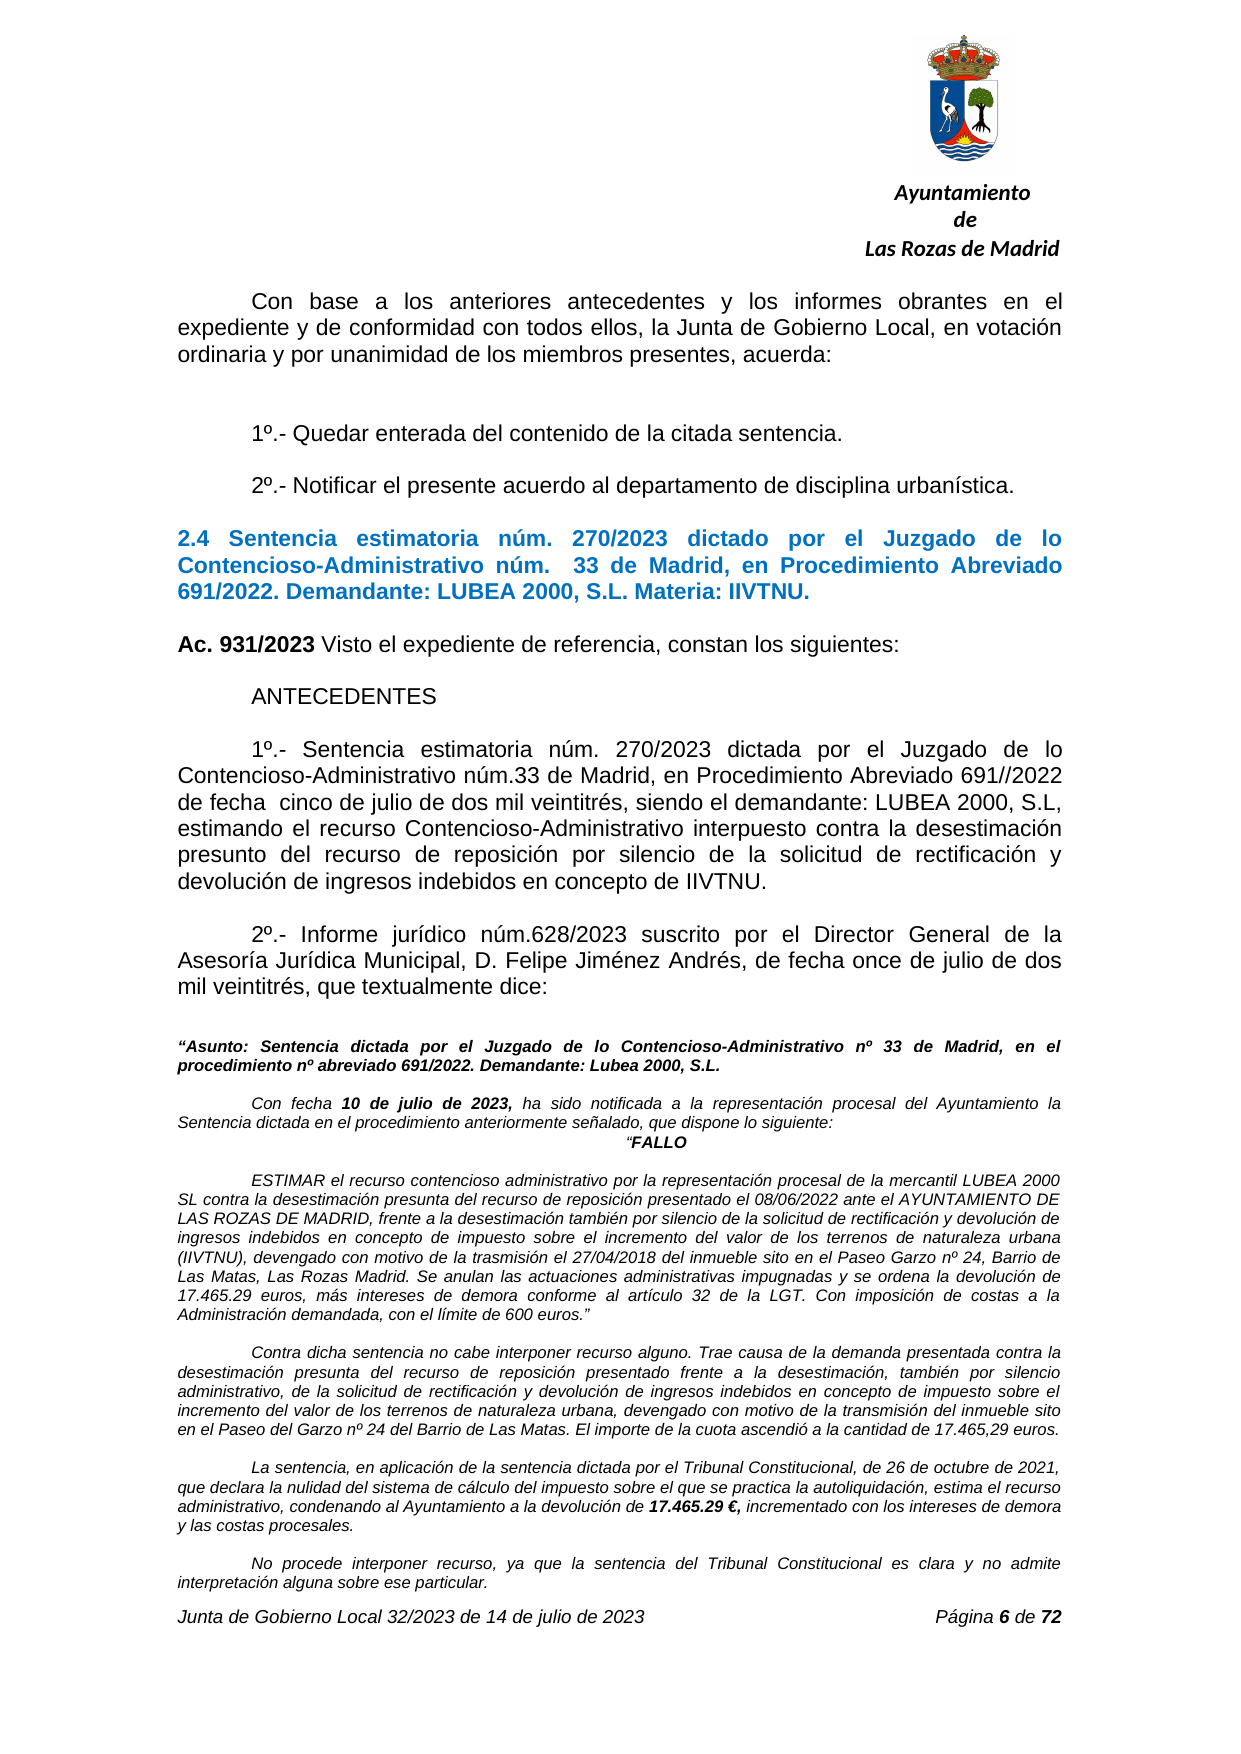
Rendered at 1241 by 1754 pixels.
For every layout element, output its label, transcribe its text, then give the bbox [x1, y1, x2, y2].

subtitle La sentencia, en aplicación de la sentencia dictada por el Tribunal Constitucional, de 26 de octubre de 2021, que declara la nulidad del sistema de cálculo del impuesto sobre el que se practica la autoliquidación, estima el recurso administrativo, condenando al Ayuntamiento a la devolución de 17.465.29 €, incrementado con los intereses de demora y las costas procesales. [177, 1458, 1063, 1535]
text 2º.- Informe jurídico núm.628/2023 suscrito por el Director General de la Asesoría Jurídica Municipal, D. Felipe Jiménez Andrés, de fecha once de julio de dos mil veintitrés, que textualmente dice: [177, 921, 1063, 999]
text ESTIMAR el recurso contencioso administrativo por la representación procesal de la mercantil LUBEA 2000 SL contra la desestimación presunta del recurso de reposición presentado el 08/06/2022 ante el AYUNTAMIENTO DE LAS ROZAS DE MADRID, frente a la desestimación también por silencio de la solicitud de rectificación y devolución de ingresos indebidos en concepto de impuesto sobre el incremento del valor de los terrenos de naturaleza urbana (IIVTNU), devengado con motivo de la trasmisión el 27/04/2018 del inmueble sito en el Paseo Garzo nº 24, Barrio de Las Matas, Las Rozas Madrid. Se anulan las actuaciones administrativas impugnadas y se ordena la devolución de 17.465.29 euros, más intereses de demora conforme al artículo 32 de la LGT. Con imposición de costas a la Administración demandada, con el límite de 600 euros.” [177, 1171, 1063, 1324]
text Con fecha 10 de julio de 2023, ha sido notificada a la representación procesal del Ayuntamiento la Sentencia dictada en el procedimiento anteriormente señalado, que dispone lo siguiente: [177, 1094, 1063, 1132]
text 2º.- Notificar el presente acuerdo al departamento de disciplina urbanística. [177, 472, 1063, 499]
text 2.4 Sentencia estimatoria núm. 270/2023 dictado por el Juzgado de lo Contencioso-Administrativo núm. 33 de Madrid, en Procedimiento Abreviado 691/2022. Demandante: LUBEA 2000, S.L. Materia: IIVTNU. [177, 525, 1063, 604]
text No procede interponer recurso, ya que la sentencia del Tribunal Constitucional es clara y no admite interpretación alguna sobre ese particular. [177, 1554, 1063, 1592]
text 1º.- Sentencia estimatoria núm. 270/2023 dictada por el Juzgado de lo Contencioso-Administrativo núm.33 de Madrid, en Procedimiento Abreviado 691//2022 de fecha cinco de julio de dos mil veintitrés, siendo el demandante: LUBEA 2000, S.L, estimando el recurso Contencioso-Administrativo interpuesto contra la desestimación presunto del recurso de reposición por silencio de la solicitud de rectificación y devolución de ingresos indebidos en concepto de IIVTNU. [177, 736, 1063, 894]
text “Asunto: Sentencia dictada por el Juzgado de lo Contencioso-Administrativo nº 33 de Madrid, en el procedimiento nº abreviado 691/2022. Demandante: Lubea 2000, S.L. [177, 1037, 1063, 1075]
subtitle Contra dicha sentencia no cabe interponer recurso alguno. Trae causa de la demanda presentada contra la desestimación presunta del recurso de reposición presentado frente a la desestimación, también por silencio administrativo, de la solicitud de rectificación y devolución de ingresos indebidos en concepto de impuesto sobre el incremento del valor de los terrenos de naturaleza urbana, devengado con motivo de la transmisión del inmueble sito en el Paseo del Garzo nº 24 del Barrio de Las Matas. El importe de la cuota ascendió a la cantidad de 17.465,29 euros. [177, 1343, 1063, 1439]
text 1º.- Quedar enterada del contenido de la citada sentencia. [177, 420, 1063, 446]
text Ac. 931/2023 Visto el expediente de referencia, constan los siguientes: [177, 631, 1063, 657]
text Con base a los anteriores antecedentes y los informes obrantes en el expediente y de conformidad con todos ellos, la Junta de Gobierno Local, en votación ordinaria y por unanimidad de los miembros presentes, acuerda: [177, 288, 1063, 367]
text ANTECEDENTES [177, 683, 1063, 710]
text “FALLO [177, 1132, 1063, 1152]
